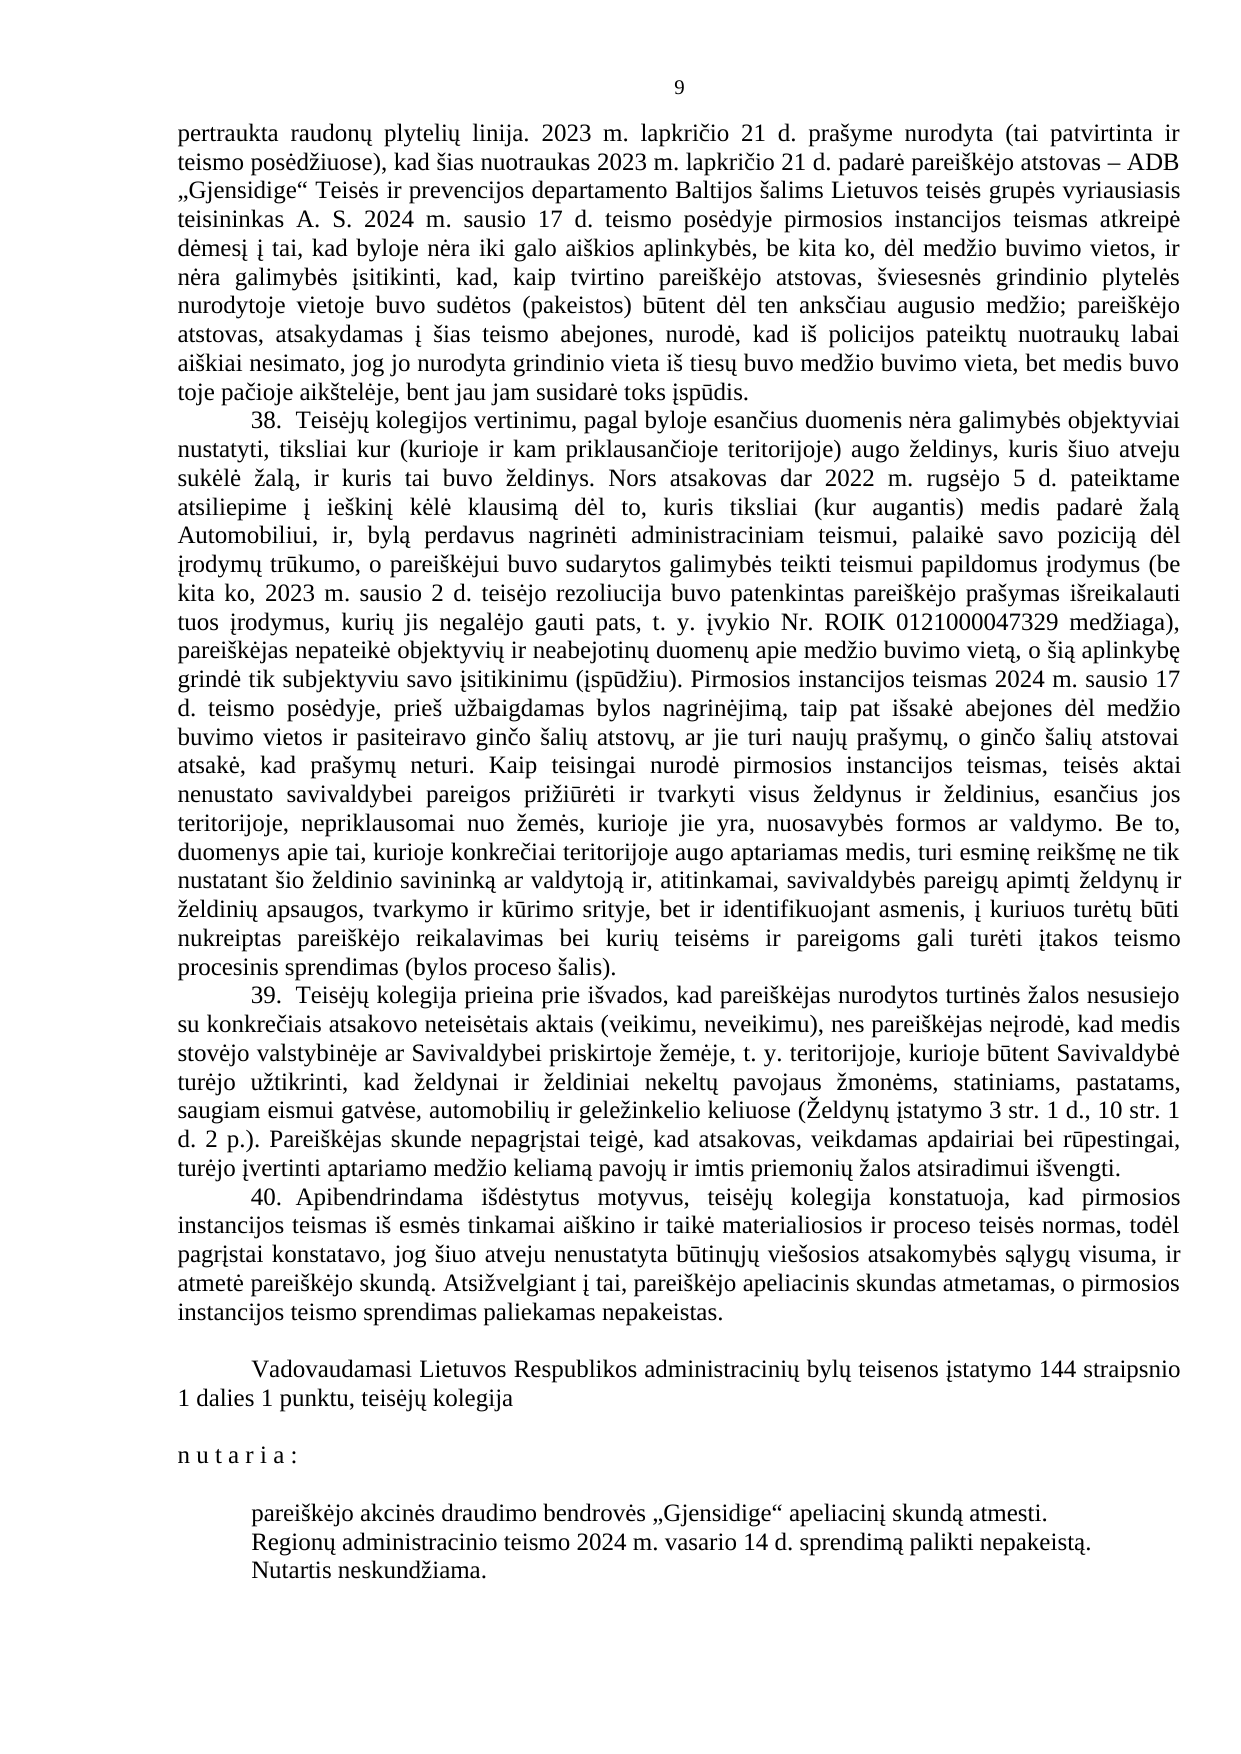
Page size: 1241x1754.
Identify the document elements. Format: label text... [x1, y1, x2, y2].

text 40. Apibendrindama išdėstytus motyvus, teisėjų kolegija konstatuoja, kad pirmosios instancijos teismas iš esmės tinkamai aiškino ir taikė materialiosios ir proceso teisės normas, todėl pagrįstai konstatavo, jog šiuo atveju nenustatyta būtinųjų viešosios atsakomybės sąlygų visuma, ir atmetė pareiškėjo skundą. Atsižvelgiant į tai, pareiškėjo apeliacinis skundas atmetamas, o pirmosios instancijos teismo sprendimas paliekamas nepakeistas. [177, 1182, 1181, 1326]
text Regionų administracinio teismo 2024 m. vasario 14 d. sprendimą palikti nepakeistą. [177, 1527, 1181, 1556]
text 39. Teisėjų kolegija prieina prie išvados, kad pareiškėjas nurodytos turtinės žalos nesusiejo su konkrečiais atsakovo neteisėtais aktais (veikimu, neveikimu), nes pareiškėjas neįrodė, kad medis stovėjo valstybinėje ar Savivaldybei priskirtoje žemėje, t. y. teritorijoje, kurioje būtent Savivaldybė turėjo užtikrinti, kad želdynai ir želdiniai nekeltų pavojaus žmonėms, statiniams, pastatams, saugiam eismui gatvėse, automobilių ir geležinkelio keliuose (Želdynų įstatymo 3 str. 1 d., 10 str. 1 d. 2 p.). Pareiškėjas skunde nepagrįstai teigė, kad atsakovas, veikdamas apdairiai bei rūpestingai, turėjo įvertinti aptariamo medžio keliamą pavojų ir imtis priemonių žalos atsiradimui išvengti. [177, 981, 1181, 1182]
text 38. Teisėjų kolegijos vertinimu, pagal byloje esančius duomenis nėra galimybės objektyviai nustatyti, tiksliai kur (kurioje ir kam priklausančioje teritorijoje) augo želdinys, kuris šiuo atveju sukėlė žalą, ir kuris tai buvo želdinys. Nors atsakovas dar 2022 m. rugsėjo 5 d. pateiktame atsiliepime į ieškinį kėlė klausimą dėl to, kuris tiksliai (kur augantis) medis padarė žalą Automobiliui, ir, bylą perdavus nagrinėti administraciniam teismui, palaikė savo poziciją dėl įrodymų trūkumo, o pareiškėjui buvo sudarytos galimybės teikti teismui papildomus įrodymus (be kita ko, 2023 m. sausio 2 d. teisėjo rezoliucija buvo patenkintas pareiškėjo prašymas išreikalauti tuos įrodymus, kurių jis negalėjo gauti pats, t. y. įvykio Nr. ROIK 0121000047329 medžiaga), pareiškėjas nepateikė objektyvių ir neabejotinų duomenų apie medžio buvimo vietą, o šią aplinkybę grindė tik subjektyviu savo įsitikinimu (įspūdžiu). Pirmosios instancijos teismas 2024 m. sausio 17 d. teismo posėdyje, prieš užbaigdamas bylos nagrinėjimą, taip pat išsakė abejones dėl medžio buvimo vietos ir pasiteiravo ginčo šalių atstovų, ar jie turi naujų prašymų, o ginčo šalių atstovai atsakė, kad prašymų neturi. Kaip teisingai nurodė pirmosios instancijos teismas, teisės aktai nenustato savivaldybei pareigos prižiūrėti ir tvarkyti visus želdynus ir želdinius, esančius jos teritorijoje, nepriklausomai nuo žemės, kurioje jie yra, nuosavybės formos ar valdymo. Be to, duomenys apie tai, kurioje konkrečiai teritorijoje augo aptariamas medis, turi esminę reikšmę ne tik nustatant šio želdinio savininką ar valdytoją ir, atitinkamai, savivaldybės pareigų apimtį želdynų ir želdinių apsaugos, tvarkymo ir kūrimo srityje, bet ir identifikuojant asmenis, į kuriuos turėtų būti nukreiptas pareiškėjo reikalavimas bei kurių teisėms ir pareigoms gali turėti įtakos teismo procesinis sprendimas (bylos proceso šalis). [177, 406, 1181, 981]
text pareiškėjo akcinės draudimo bendrovės „Gjensidige“ apeliacinį skundą atmesti. [177, 1498, 1181, 1527]
text Nutartis neskundžiama. [177, 1556, 1181, 1584]
text n u t a r i a : [177, 1441, 1181, 1469]
text Vadovaudamasi Lietuvos Respublikos administracinių bylų teisenos įstatymo 144 straipsnio 1 dalies 1 punktu, teisėjų kolegija [177, 1354, 1181, 1412]
text pertraukta raudonų plytelių linija. 2023 m. lapkričio 21 d. prašyme nurodyta (tai patvirtinta ir teismo posėdžiuose), kad šias nuotraukas 2023 m. lapkričio 21 d. padarė pareiškėjo atstovas – ADB „Gjensidige“ Teisės ir prevencijos departamento Baltijos šalims Lietuvos teisės grupės vyriausiasis teisininkas A. S. 2024 m. sausio 17 d. teismo posėdyje pirmosios instancijos teismas atkreipė dėmesį į tai, kad byloje nėra iki galo aiškios aplinkybės, be kita ko, dėl medžio buvimo vietos, ir nėra galimybės įsitikinti, kad, kaip tvirtino pareiškėjo atstovas, šviesesnės grindinio plytelės nurodytoje vietoje buvo sudėtos (pakeistos) būtent dėl ten anksčiau augusio medžio; pareiškėjo atstovas, atsakydamas į šias teismo abejones, nurodė, kad iš policijos pateiktų nuotraukų labai aiškiai nesimato, jog jo nurodyta grindinio vieta iš tiesų buvo medžio buvimo vieta, bet medis buvo toje pačioje aikštelėje, bent jau jam susidarė toks įspūdis. [177, 118, 1181, 406]
